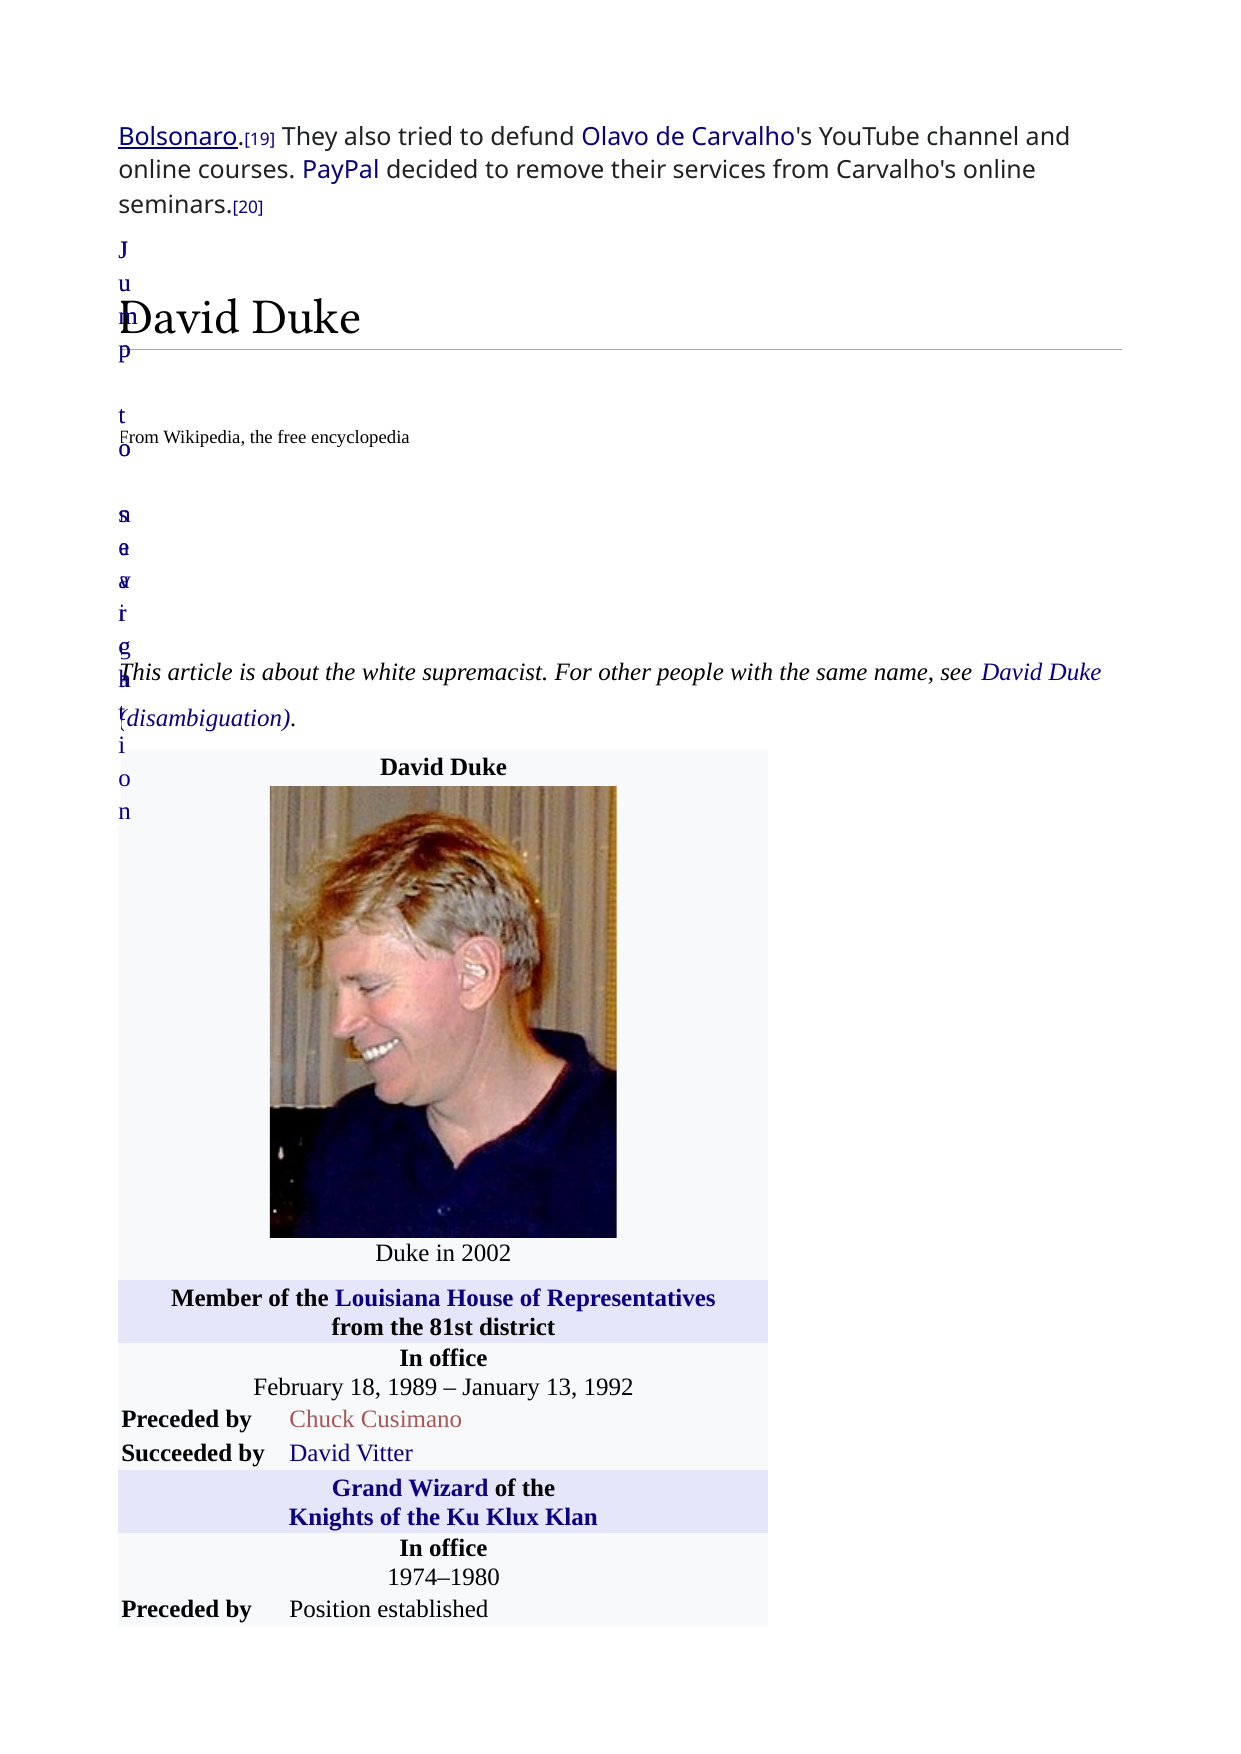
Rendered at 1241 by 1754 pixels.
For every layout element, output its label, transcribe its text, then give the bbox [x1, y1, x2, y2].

table_cell [118, 1270, 768, 1280]
table_cell Grand Wizard of the Knights of the Ku Klux Klan [118, 1470, 768, 1533]
table_cell Position established [286, 1591, 768, 1626]
table_header David Duke [121, 749, 768, 783]
text From Wikipedia, the free encyclopedia [121, 426, 1122, 448]
subtitle David Duke [121, 289, 1122, 349]
table_cell Preceded by [118, 1591, 286, 1626]
table_cell In office 1974–1980 [118, 1534, 768, 1591]
text Bolsonaro.[19] They also tried to defund Olavo de Carvalho's YouTube channel and online courses. PayPal decided to remove their services from Carvalho's online seminars.[20] [118, 118, 1122, 220]
table_cell Succeeded by [118, 1436, 286, 1470]
table_cell In office February 18, 1989 – January 13, 1992 [118, 1344, 768, 1401]
table_cell Duke in 2002 [118, 783, 768, 1269]
table_cell Preceded by [118, 1401, 286, 1436]
picture [269, 786, 617, 1238]
table_cell Chuck Cusimano [286, 1401, 768, 1436]
table_cell Member of the Louisiana House of Representatives from the 81st district [118, 1280, 768, 1343]
text This article is about the white supremacist. For other people with the same name, see David Duke (disambiguation). [121, 657, 1122, 732]
table_cell David Vitter [286, 1436, 768, 1470]
